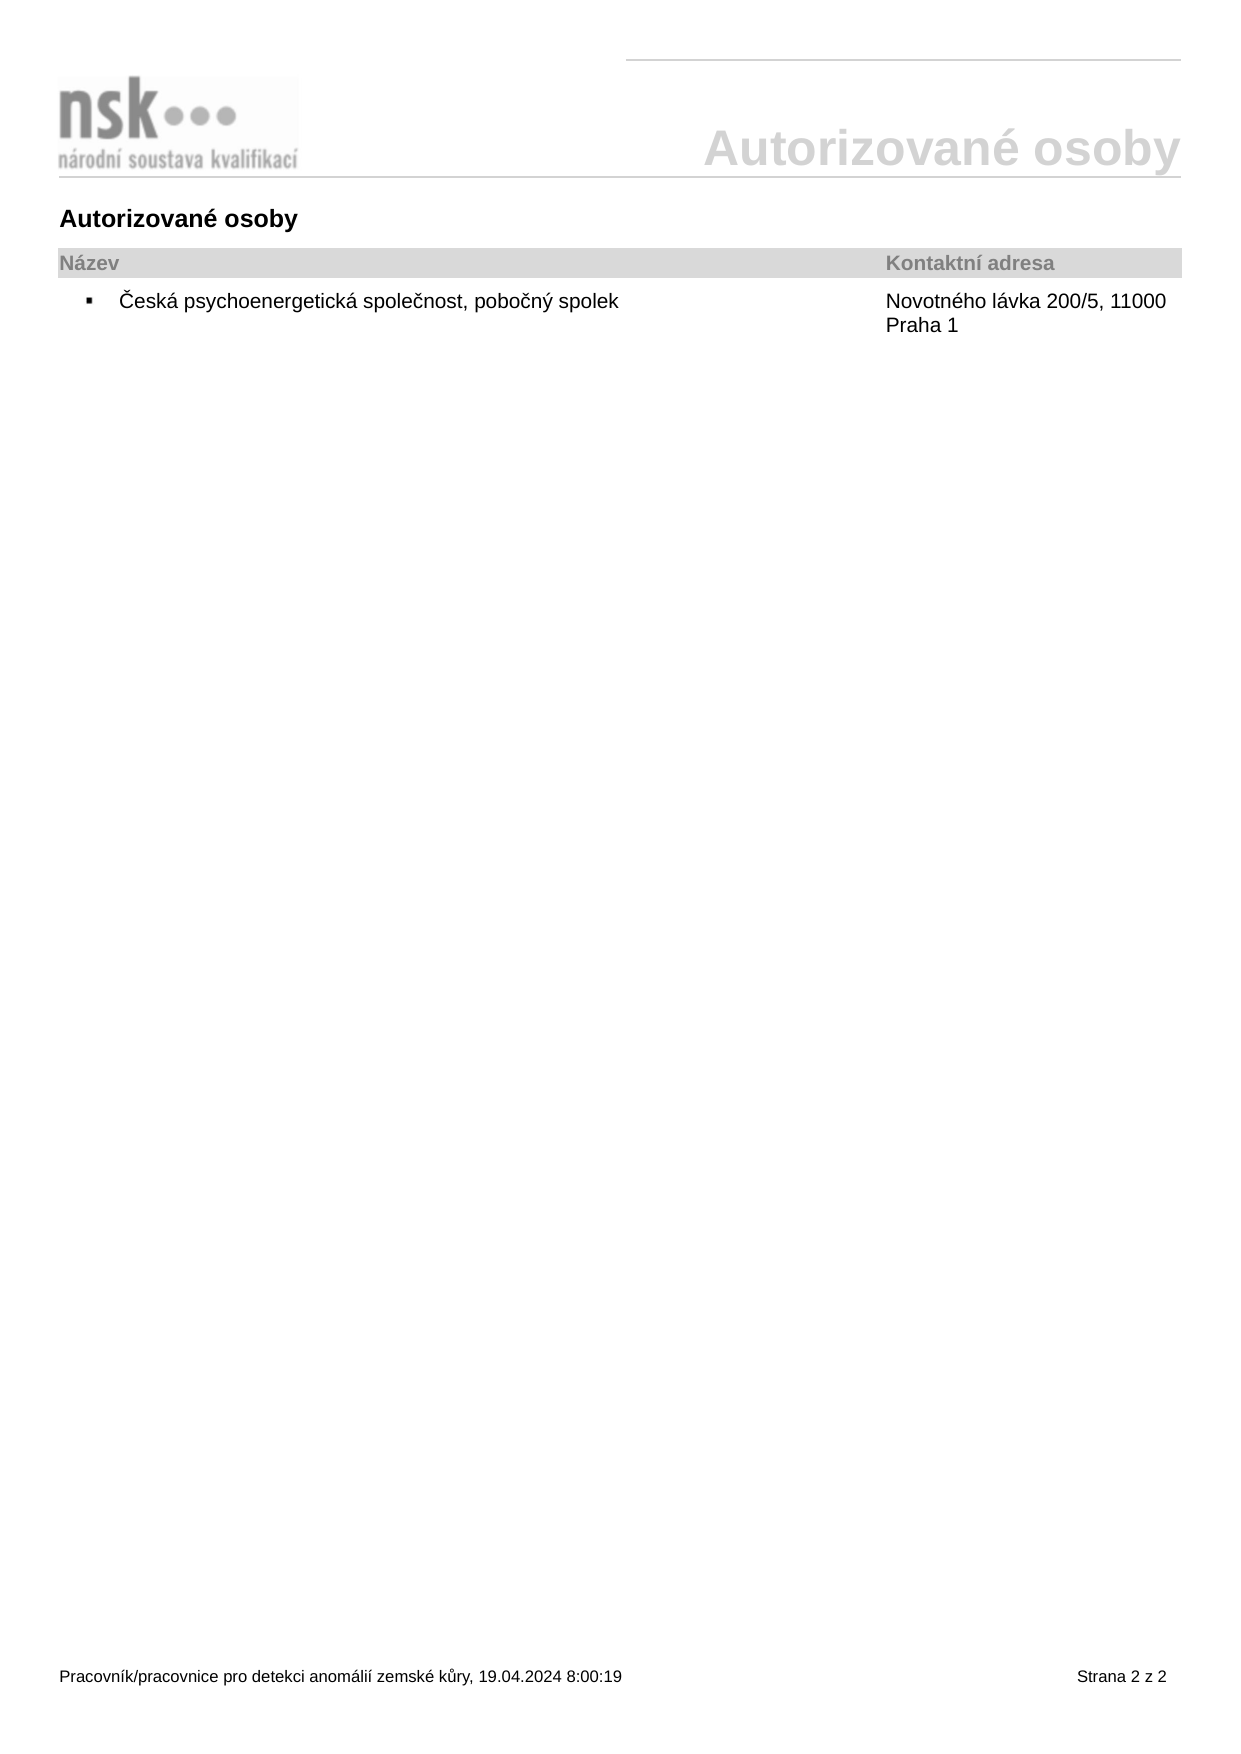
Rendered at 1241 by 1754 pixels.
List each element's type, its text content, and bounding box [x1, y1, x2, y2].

table_cell [119, 1448, 481, 1658]
table_cell [886, 194, 1167, 200]
table_cell [1167, 337, 1181, 637]
table_cell [626, 637, 860, 937]
table_cell [481, 1448, 617, 1658]
table_cell [626, 236, 860, 248]
table_cell [59, 1237, 119, 1448]
table_cell [619, 59, 626, 170]
table_cell [119, 236, 481, 248]
table_cell [1167, 937, 1181, 1237]
table_cell [481, 194, 617, 200]
table_cell [481, 314, 617, 337]
table_cell [59, 337, 119, 637]
table_cell [59, 194, 119, 200]
table_cell [119, 314, 481, 337]
table_cell [886, 1237, 1167, 1448]
table_cell Novotného lávka 200/5, 11000 Praha 1 [886, 289, 1181, 337]
table_cell [119, 937, 481, 1237]
table_cell [618, 194, 626, 200]
table_cell [626, 278, 860, 289]
table_cell [1167, 1448, 1181, 1658]
table_cell [860, 337, 886, 637]
table_cell [886, 637, 1167, 937]
table_cell [626, 314, 860, 337]
table_cell [59, 314, 119, 337]
table_cell [860, 1237, 886, 1448]
table_cell [481, 171, 617, 176]
table_cell [481, 1237, 617, 1448]
table_cell [481, 337, 617, 637]
table_cell [59, 236, 119, 248]
table_cell [1167, 194, 1181, 200]
table_cell [119, 278, 481, 289]
table_cell [618, 278, 626, 289]
table_cell [860, 637, 886, 937]
table_cell [59, 278, 119, 288]
table_cell [626, 1237, 860, 1448]
table_cell [618, 236, 626, 248]
table_cell [119, 194, 481, 200]
table_cell [886, 236, 1167, 248]
table_cell [860, 1448, 886, 1658]
table_cell [1167, 1658, 1181, 1694]
table_cell [481, 637, 617, 937]
table_cell [618, 314, 626, 337]
table_cell [59, 178, 1181, 194]
table_cell [618, 170, 626, 176]
table_cell [119, 637, 481, 937]
table_cell [481, 278, 617, 289]
table_cell [886, 337, 1167, 637]
table_cell [860, 194, 886, 200]
table_cell [1167, 637, 1181, 937]
table_cell [618, 1448, 626, 1658]
table_cell [860, 314, 886, 337]
table_cell [59, 171, 119, 176]
table_cell [886, 937, 1167, 1237]
table_cell [119, 1237, 481, 1448]
table_cell [626, 937, 860, 1237]
table_cell [119, 171, 481, 176]
picture [57, 59, 619, 171]
table_cell [886, 1448, 1167, 1658]
table_cell Autorizované osoby [59, 200, 1181, 236]
table_cell [1167, 278, 1181, 289]
table_cell [626, 337, 860, 637]
table_cell [626, 1448, 860, 1658]
table_cell [59, 1448, 119, 1658]
table_cell Strana 2 z 2 [860, 1658, 1167, 1694]
table_cell [886, 278, 1167, 289]
table_cell Česká psychoenergetická společnost, pobočný spolek [119, 289, 886, 314]
table_cell Pracovník/pracovnice pro detekci anomálií zemské kůry, 19.04.2024 8:00:19 [59, 1658, 860, 1694]
table_cell Název [60, 250, 885, 277]
table_cell [860, 937, 886, 1237]
picture [59, 288, 119, 313]
table_cell [481, 937, 617, 1237]
table_cell Autorizované osoby [626, 61, 1181, 176]
table_cell [618, 1237, 626, 1448]
table_cell [59, 937, 119, 1237]
table_cell [860, 236, 886, 248]
table_cell [481, 236, 617, 248]
table_cell [860, 278, 886, 289]
table_cell [618, 637, 626, 937]
table_cell [618, 937, 626, 1237]
table_cell [59, 637, 119, 937]
table_cell [626, 194, 860, 200]
table_cell Kontaktní adresa [886, 250, 1180, 277]
table_cell [618, 337, 626, 637]
table_cell [1167, 236, 1181, 248]
table_cell [119, 337, 481, 637]
table_cell [1167, 1237, 1181, 1448]
